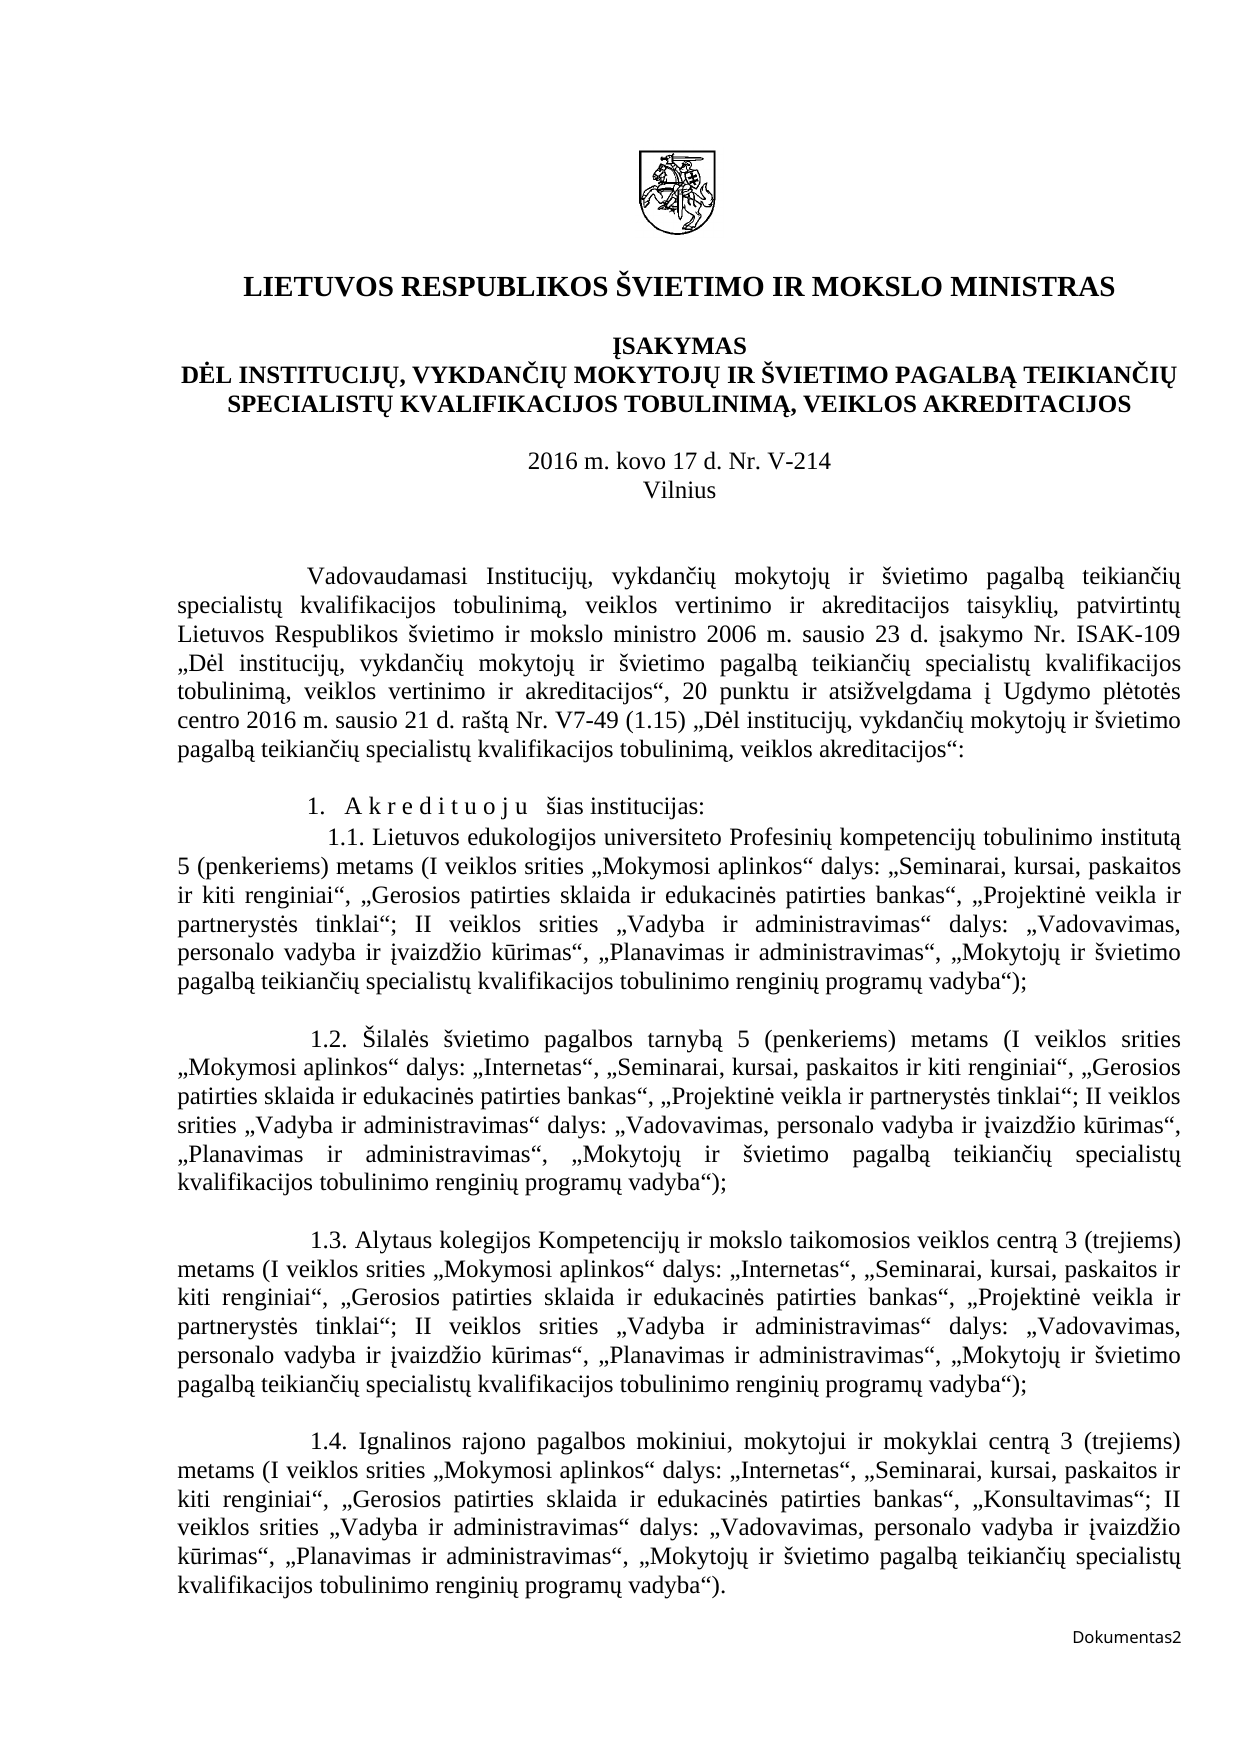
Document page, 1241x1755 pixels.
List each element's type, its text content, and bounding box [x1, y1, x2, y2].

text 1.1. Lietuvos edukologijos universiteto Profesinių kompetencijų tobulinimo institutą 5 (penkeriems) metams (I veiklos srities „Mokymosi aplinkos“ dalys: „Seminarai, kursai, paskaitos ir kiti renginiai“, „Gerosios patirties sklaida ir edukacinės patirties bankas“, „Projektinė veikla ir partnerystės tinklai“; II veiklos srities „Vadyba ir administravimas“ dalys: „Vadovavimas, personalo vadyba ir įvaizdžio kūrimas“, „Planavimas ir administravimas“, „Mokytojų ir švietimo pagalbą teikiančių specialistų kvalifikacijos tobulinimo renginių programų vadyba“); [177, 822, 1182, 995]
text 1.3. Alytaus kolegijos Kompetencijų ir mokslo taikomosios veiklos centrą 3 (trejiems) metams (I veiklos srities „Mokymosi aplinkos“ dalys: „Internetas“, „Seminarai, kursai, paskaitos ir kiti renginiai“, „Gerosios patirties sklaida ir edukacinės patirties bankas“, „Projektinė veikla ir partnerystės tinklai“; II veiklos srities „Vadyba ir administravimas“ dalys: „Vadovavimas, personalo vadyba ir įvaizdžio kūrimas“, „Planavimas ir administravimas“, „Mokytojų ir švietimo pagalbą teikiančių specialistų kvalifikacijos tobulinimo renginių programų vadyba“); [177, 1225, 1182, 1397]
text LIETUVOS RESPUBLIKOS ŠVIETIMO IR MOKSLO MINISTRAS [177, 269, 1182, 303]
text 1. A k r e d i t u o j u šias institucijas: [307, 791, 1182, 820]
text 1.2. Šilalės švietimo pagalbos tarnybą 5 (penkeriems) metams (I veiklos srities „Mokymosi aplinkos“ dalys: „Internetas“, „Seminarai, kursai, paskaitos ir kiti renginiai“, „Gerosios patirties sklaida ir edukacinės patirties bankas“, „Projektinė veikla ir partnerystės tinklai“; II veiklos srities „Vadyba ir administravimas“ dalys: „Vadovavimas, personalo vadyba ir įvaizdžio kūrimas“, „Planavimas ir administravimas“, „Mokytojų ir švietimo pagalbą teikiančių specialistų kvalifikacijos tobulinimo renginių programų vadyba“); [177, 1024, 1182, 1196]
text ĮSAKYMAS [177, 331, 1182, 360]
text Vilnius [177, 475, 1182, 504]
text Vadovaudamasi Institucijų, vykdančių mokytojų ir švietimo pagalbą teikiančių specialistų kvalifikacijos tobulinimą, veiklos vertinimo ir akreditacijos taisyklių, patvirtintų Lietuvos Respublikos švietimo ir mokslo ministro 2006 m. sausio 23 d. įsakymo Nr. ISAK-109 „Dėl institucijų, vykdančių mokytojų ir švietimo pagalbą teikiančių specialistų kvalifikacijos tobulinimą, veiklos vertinimo ir akreditacijos“, 20 punktu ir atsižvelgdama į Ugdymo plėtotės centro 2016 m. sausio 21 d. raštą Nr. V7-49 (1.15) „Dėl institucijų, vykdančių mokytojų ir švietimo pagalbą teikiančių specialistų kvalifikacijos tobulinimą, veiklos akreditacijos“: [177, 561, 1182, 763]
text 1.4. Ignalinos rajono pagalbos mokiniui, mokytojui ir mokyklai centrą 3 (trejiems) metams (I veiklos srities „Mokymosi aplinkos“ dalys: „Internetas“, „Seminarai, kursai, paskaitos ir kiti renginiai“, „Gerosios patirties sklaida ir edukacinės patirties bankas“, „Konsultavimas“; II veiklos srities „Vadyba ir administravimas“ dalys: „Vadovavimas, personalo vadyba ir įvaizdžio kūrimas“, „Planavimas ir administravimas“, „Mokytojų ir švietimo pagalbą teikiančių specialistų kvalifikacijos tobulinimo renginių programų vadyba“). [177, 1426, 1182, 1599]
text 2016 m. kovo 17 d. Nr. V-214 [177, 446, 1182, 475]
text DĖL INSTITUCIJŲ, VYKDANČIŲ MOKYTOJŲ IR ŠVIETIMO PAGALBĄ TEIKIANČIŲ SPECIALISTŲ KVALIFIKACIJOS TOBULINIMĄ, VEIKLOS AKREDITACIJOS [177, 360, 1182, 418]
